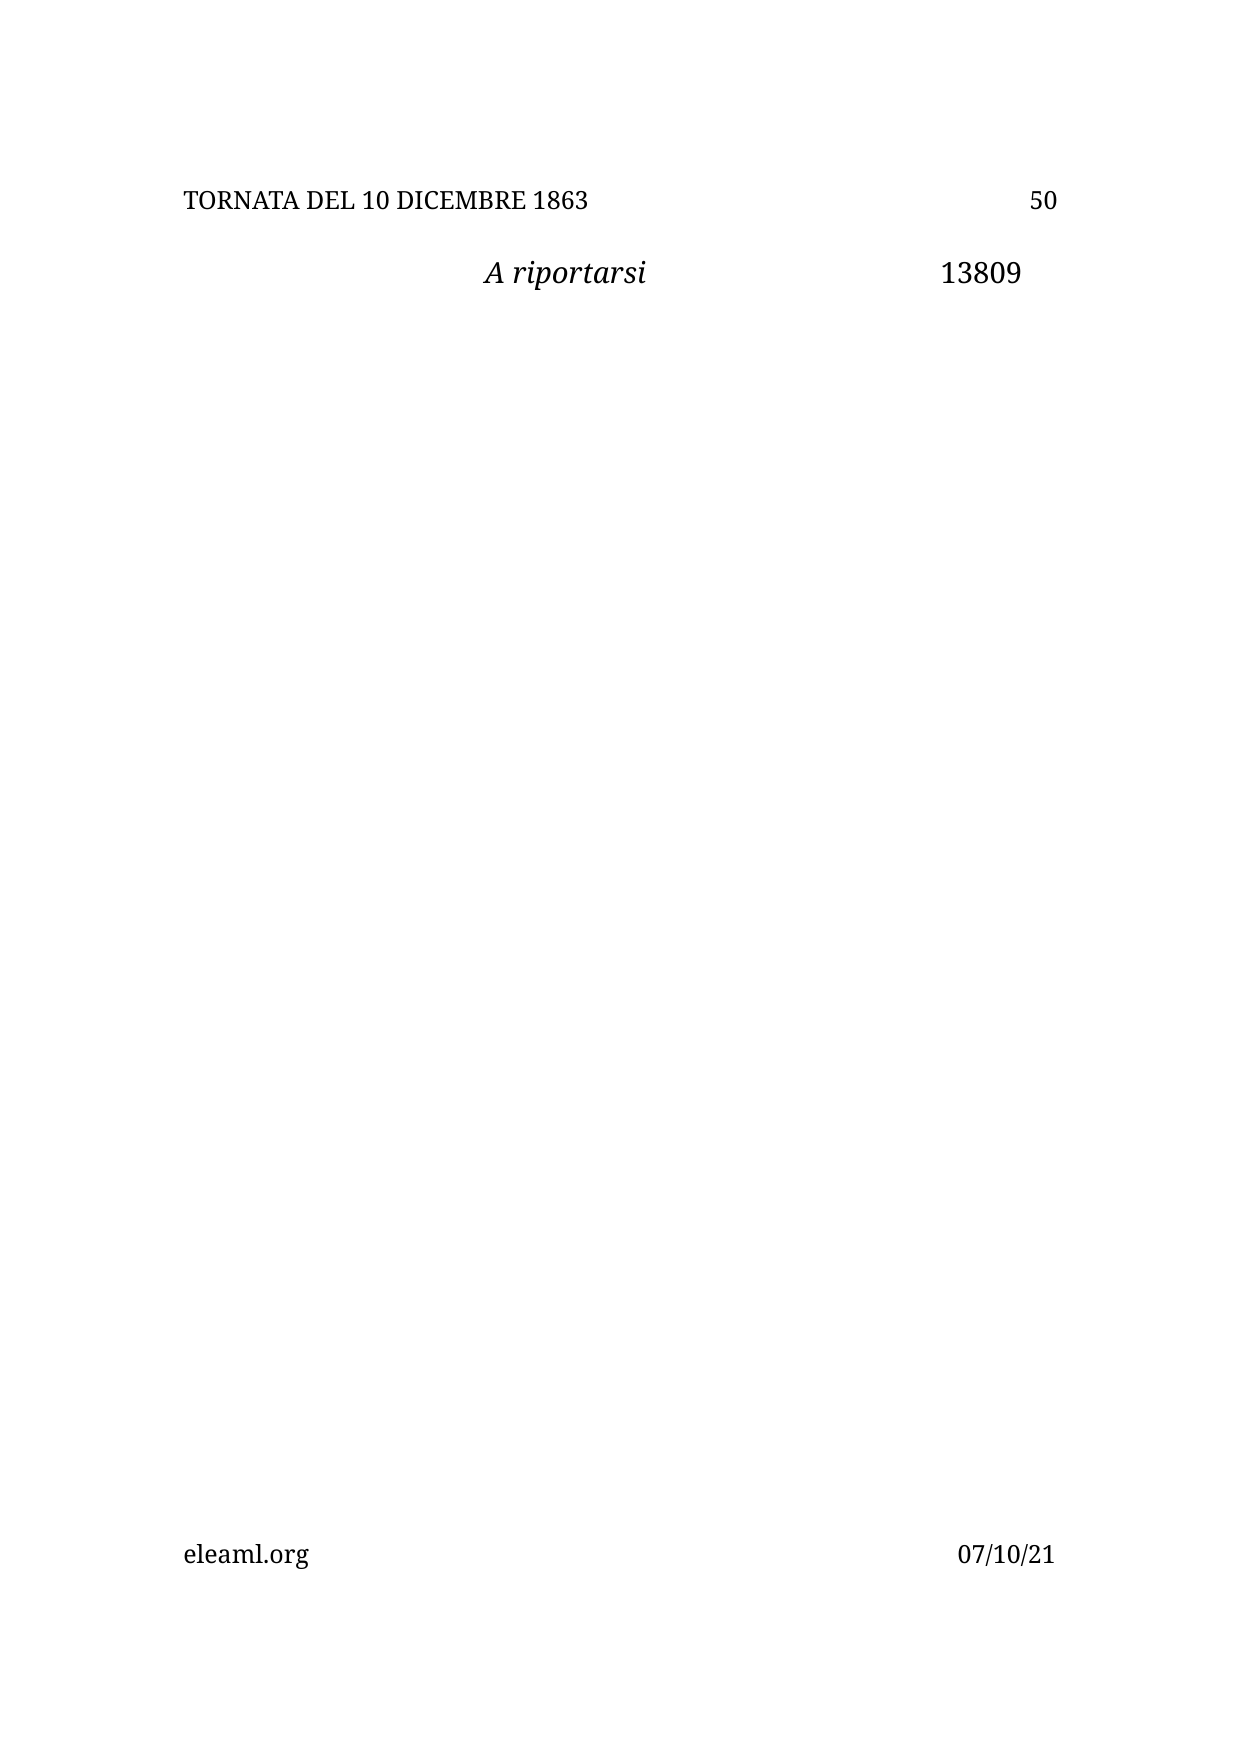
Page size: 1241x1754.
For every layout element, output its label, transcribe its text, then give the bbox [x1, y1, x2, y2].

table_cell 13809 [891, 247, 1027, 298]
table_cell A riportarsi [213, 247, 891, 298]
